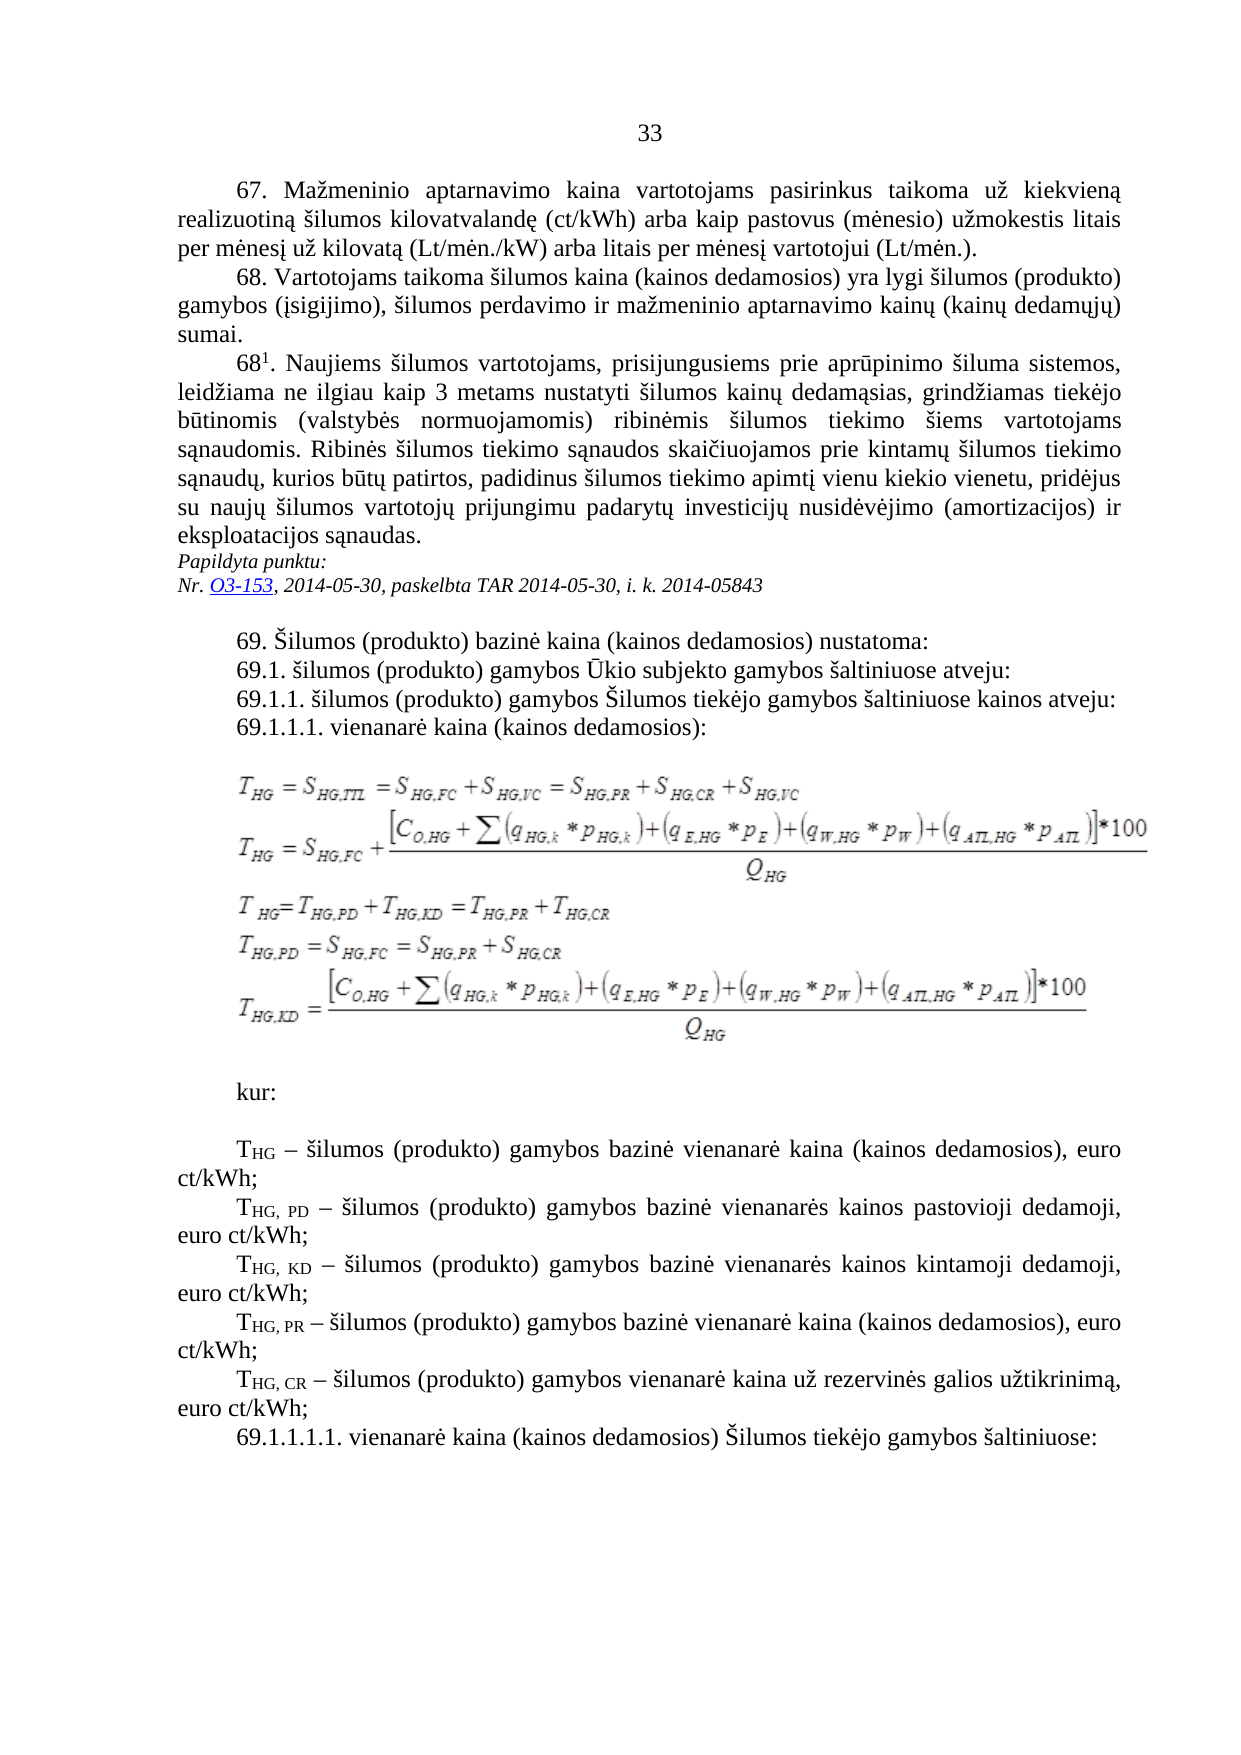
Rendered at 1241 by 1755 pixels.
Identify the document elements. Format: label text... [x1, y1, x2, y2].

text 69.1. šilumos (produkto) gamybos Ūkio subjekto gamybos šaltiniuose atveju: [177, 655, 1122, 684]
text 68. Vartotojams taikoma šilumos kaina (kainos dedamosios) yra lygi šilumos (produkto) gamybos (įsigijimo), šilumos perdavimo ir mažmeninio aptarnavimo kainų (kainų dedamųjų) sumai. [177, 262, 1122, 348]
text THG – šilumos (produkto) gamybos bazinė vienanarė kaina (kainos dedamosios), euro ct/kWh; [177, 1134, 1122, 1192]
text THG, KD – šilumos (produkto) gamybos bazinė vienanarės kainos kintamoji dedamoji, euro ct/kWh; [177, 1249, 1122, 1307]
text THG, CR – šilumos (produkto) gamybos vienanarė kaina už rezervinės galios užtikrinimą, euro ct/kWh; [177, 1364, 1122, 1422]
text 69.1.1.1.1. vienanarė kaina (kainos dedamosios) Šilumos tiekėjo gamybos šaltiniuose: [177, 1422, 1122, 1451]
text 681. Naujiems šilumos vartotojams, prisijungusiems prie aprūpinimo šiluma sistemos, leidžiama ne ilgiau kaip 3 metams nustatyti šilumos kainų dedamąsias, grindžiamas tiekėjo būtinomis (valstybės normuojamomis) ribinėmis šilumos tiekimo šiems vartotojams sąnaudomis. Ribinės šilumos tiekimo sąnaudos skaičiuojamos prie kintamų šilumos tiekimo sąnaudų, kurios būtų patirtos, padidinus šilumos tiekimo apimtį vienu kiekio vienetu, pridėjus su naujų šilumos vartotojų prijungimu padarytų investicijų nusidėvėjimo (amortizacijos) ir eksploatacijos sąnaudas. [177, 348, 1122, 549]
text 69. Šilumos (produkto) bazinė kaina (kainos dedamosios) nustatoma: [177, 626, 1122, 655]
text Papildyta punktu: [177, 549, 1122, 573]
text 69.1.1.1. vienanarė kaina (kainos dedamosios): [177, 712, 1122, 741]
text Nr. O3-153, 2014-05-30, paskelbta TAR 2014-05-30, i. k. 2014-05843 [177, 573, 1122, 597]
text kur: [177, 1077, 1122, 1106]
text THG, PR – šilumos (produkto) gamybos bazinė vienanarė kaina (kainos dedamosios), euro ct/kWh; [177, 1307, 1122, 1364]
text THG, PD – šilumos (produkto) gamybos bazinė vienanarės kainos pastovioji dedamoji, euro ct/kWh; [177, 1192, 1122, 1249]
text 67. Mažmeninio aptarnavimo kaina vartotojams pasirinkus taikoma už kiekvieną realizuotiną šilumos kilovatvalandę (ct/kWh) arba kaip pastovus (mėnesio) užmokestis litais per mėnesį už kilovatą (Lt/mėn./kW) arba litais per mėnesį vartotojui (Lt/mėn.). [177, 176, 1122, 262]
text 69.1.1. šilumos (produkto) gamybos Šilumos tiekėjo gamybos šaltiniuose kainos atveju: [177, 684, 1122, 712]
